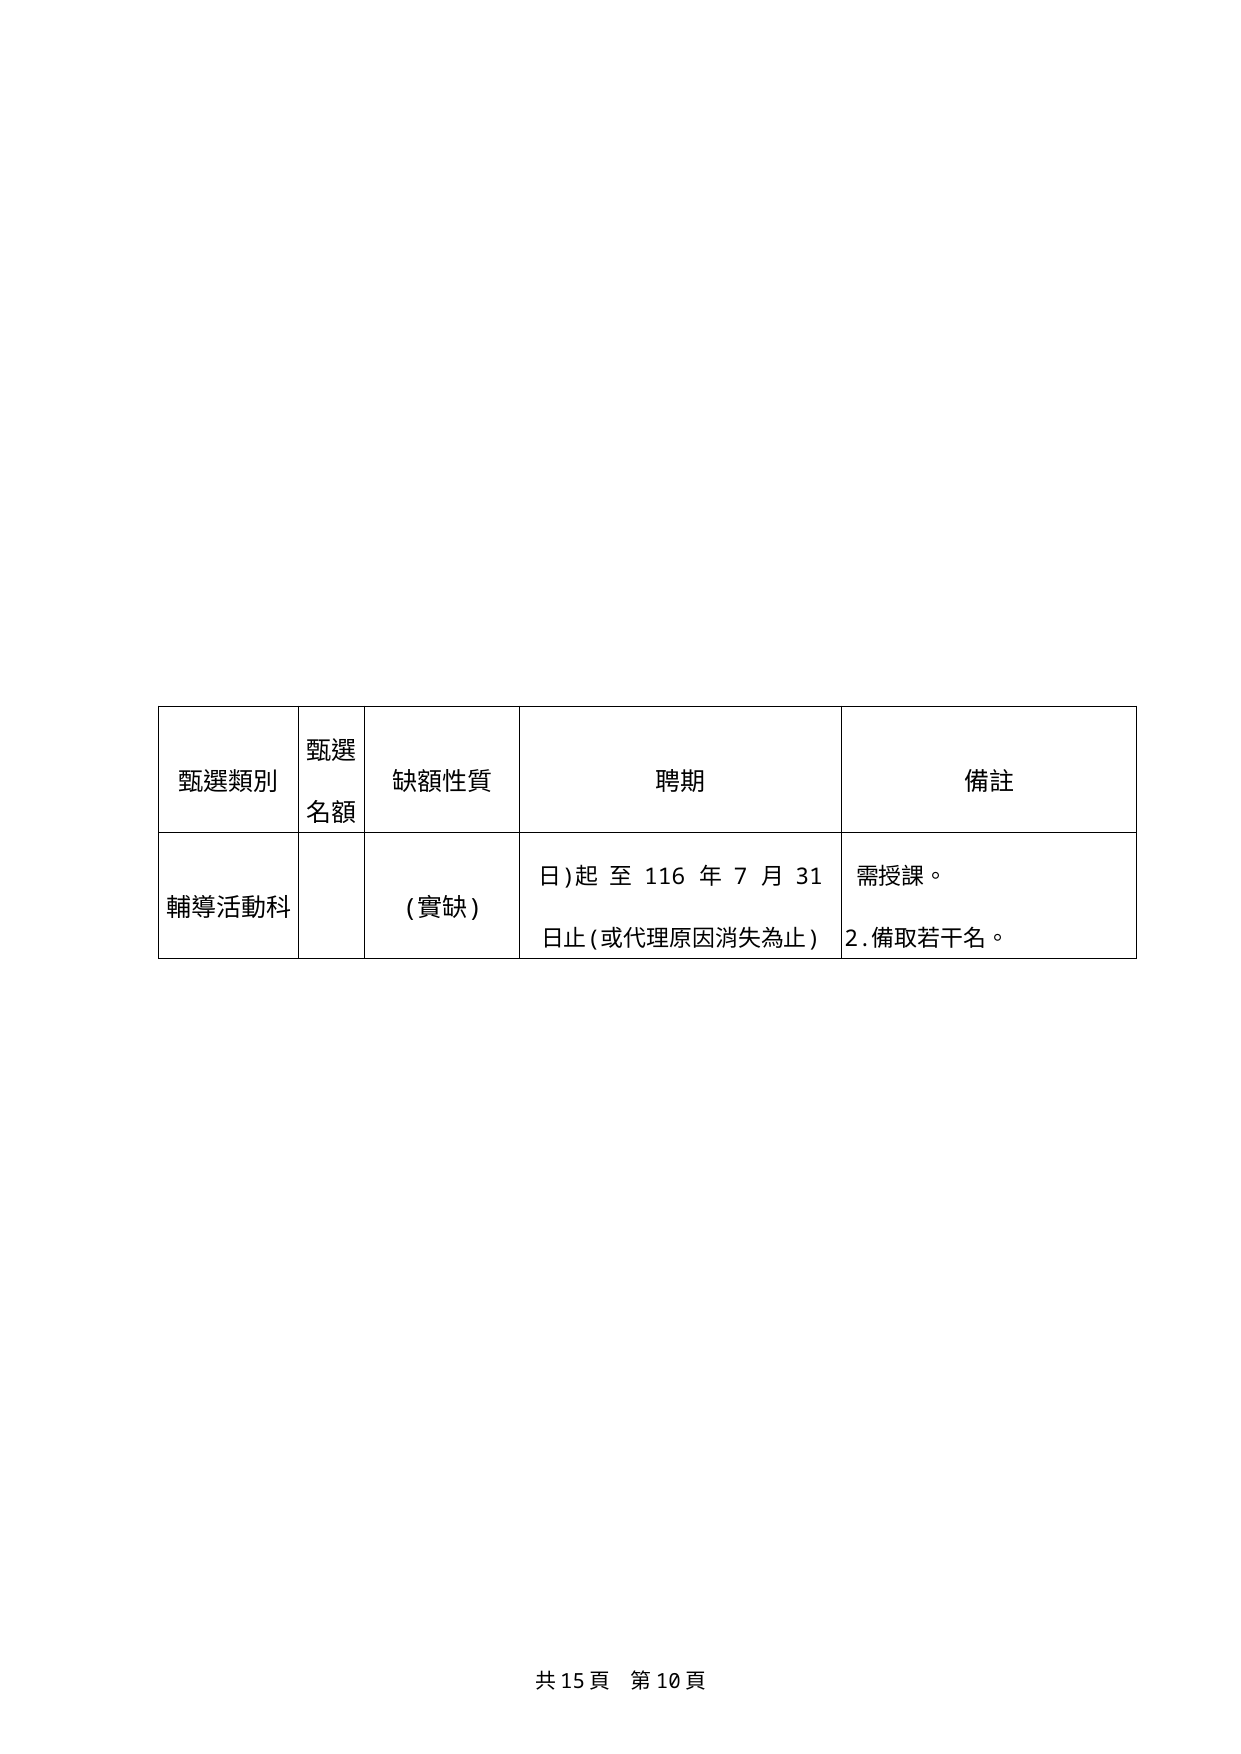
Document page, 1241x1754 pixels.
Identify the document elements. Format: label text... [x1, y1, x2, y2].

table_cell (實缺) [365, 833, 519, 958]
table_cell 輔導活動科 [159, 833, 298, 958]
table_header 聘期 [520, 707, 841, 832]
table_header 甄選類別 [159, 707, 298, 832]
table_header 甄選名額 [299, 707, 364, 832]
table_header 備註 [842, 707, 1136, 832]
table_cell 日)起 至 116 年 7 月 31 日止(或代理原因消失為止) [520, 833, 841, 958]
table_cell [299, 833, 364, 958]
table_header 缺額性質 [365, 707, 519, 832]
table_cell 需授課。 2.備取若干名。 [842, 833, 1136, 958]
